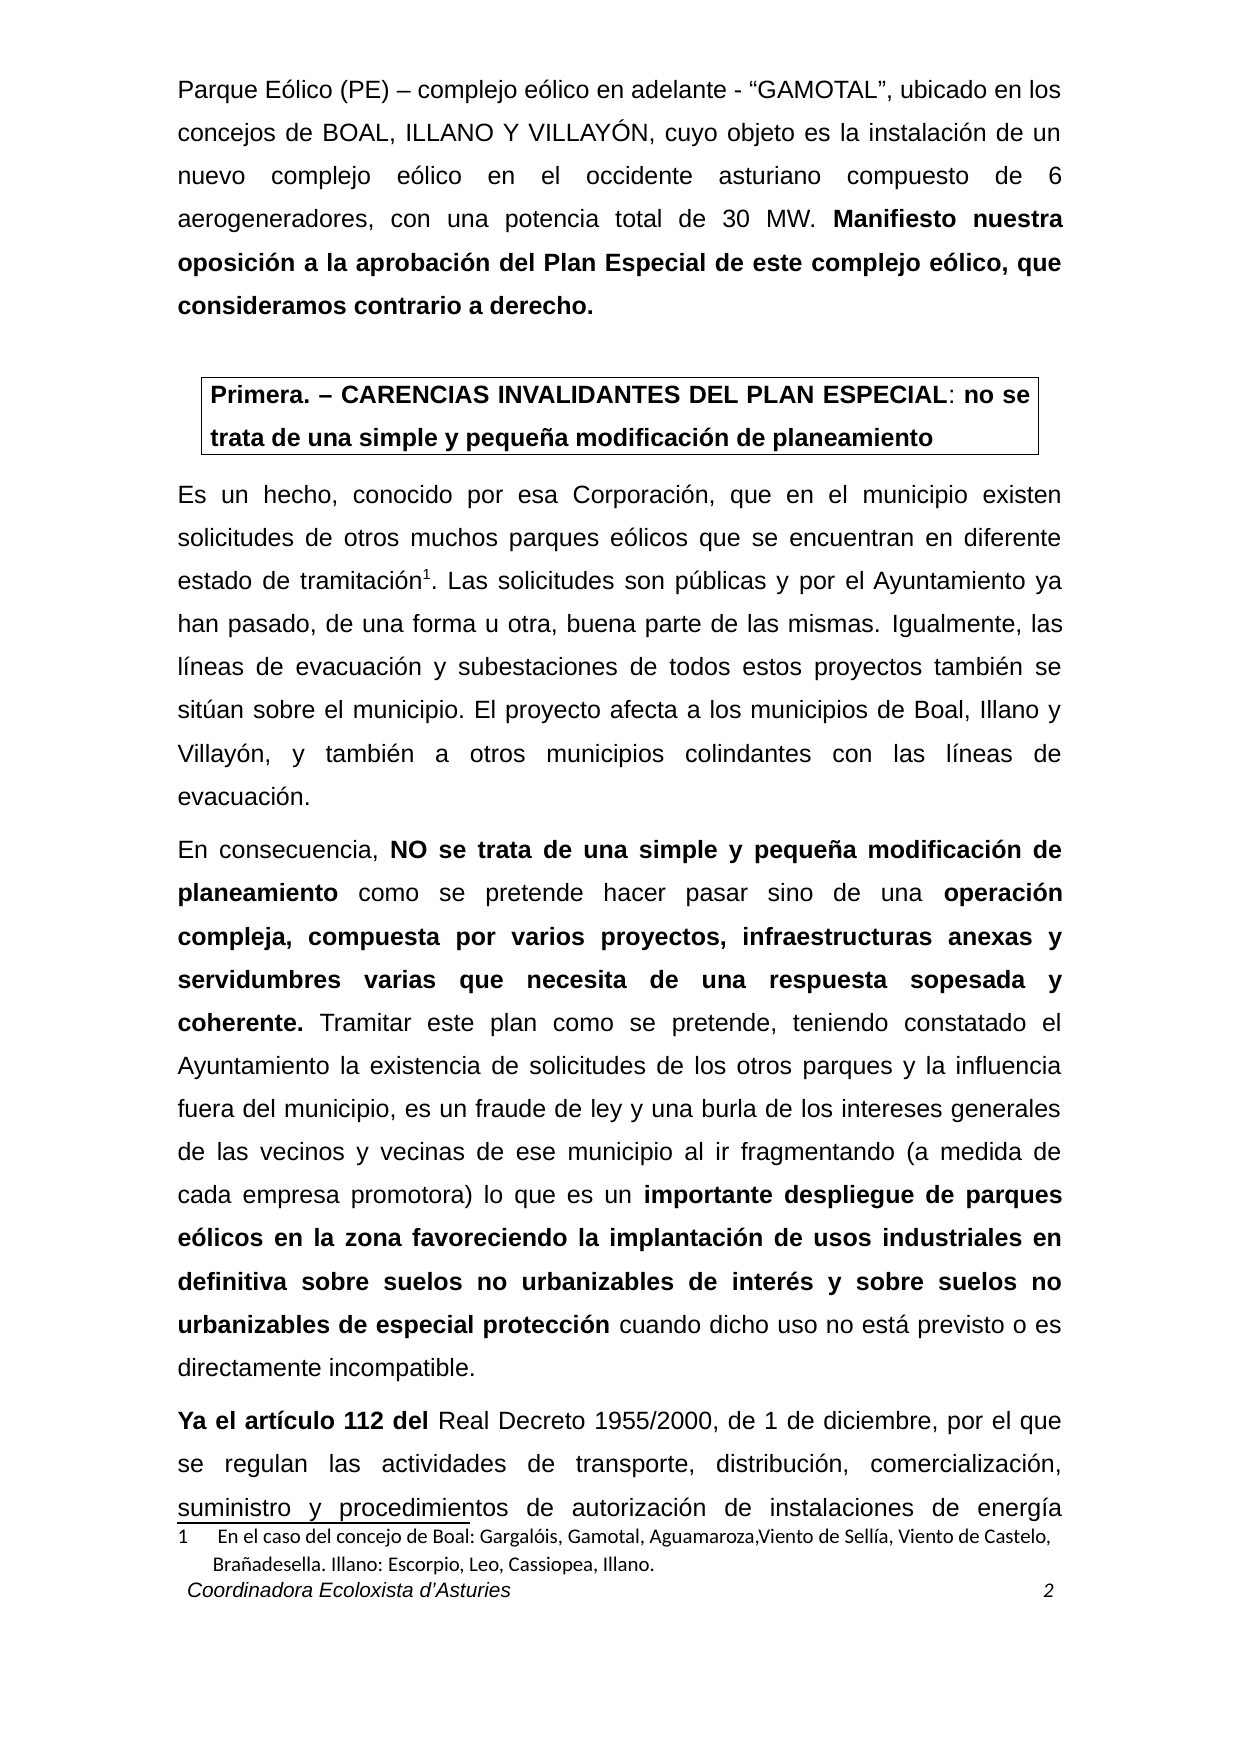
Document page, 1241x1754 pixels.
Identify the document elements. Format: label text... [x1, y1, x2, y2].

text Primera. – CARENCIAS INVALIDANTES DEL PLAN ESPECIAL: no se trata de una simple y pequeña modificación de planeamiento [202, 378, 1038, 454]
text Parque Eólico (PE) – complejo eólico en adelante - “GAMOTAL”, ubicado en los concejos de BOAL, ILLANO Y VILLAYÓN, cuyo objeto es la instalación de un nuevo complejo eólico en el occidente asturiano compuesto de 6 aerogeneradores, con una potencia total de 30 MW. Manifiesto nuestra oposición a la aprobación del Plan Especial de este complejo eólico, que consideramos contrario a derecho. [177, 75, 1063, 319]
text En el caso del concejo de Boal: Gargalóis, Gamotal, Aguamaroza,Viento de Sellía, Viento de Castelo, Brañadesella. Illano: Escorpio, Leo, Cassiopea, Illano. [177, 1523, 1063, 1577]
text En consecuencia, NO se trata de una simple y pequeña modificación de planeamiento como se pretende hacer pasar sino de una operación compleja, compuesta por varios proyectos, infraestructuras anexas y servidumbres varias que necesita de una respuesta sopesada y coherente. Tramitar este plan como se pretende, teniendo constatado el Ayuntamiento la existencia de solicitudes de los otros parques y la influencia fuera del municipio, es un fraude de ley y una burla de los intereses generales de las vecinos y vecinas de ese municipio al ir fragmentando (a medida de cada empresa promotora) lo que es un importante despliegue de parques eólicos en la zona favoreciendo la implantación de usos industriales en definitiva sobre suelos no urbanizables de interés y sobre suelos no urbanizables de especial protección cuando dicho uso no está previsto o es directamente incompatible. [177, 835, 1063, 1381]
text Es un hecho, conocido por esa Corporación, que en el municipio existen solicitudes de otros muchos parques eólicos que se encuentran en diferente estado de tramitación. Las solicitudes son públicas y por el Ayuntamiento ya han pasado, de una forma u otra, buena parte de las mismas. Igualmente, las líneas de evacuación y subestaciones de todos estos proyectos también se sitúan sobre el municipio. El proyecto afecta a los municipios de Boal, Illano y Villayón, y también a otros municipios colindantes con las líneas de evacuación. [177, 480, 1063, 810]
text Ya el artículo 112 del Real Decreto 1955/2000, de 1 de diciembre, por el que se regulan las actividades de transporte, distribución, comercialización, suministro y procedimientos de autorización de instalaciones de energía [177, 1406, 1063, 1521]
